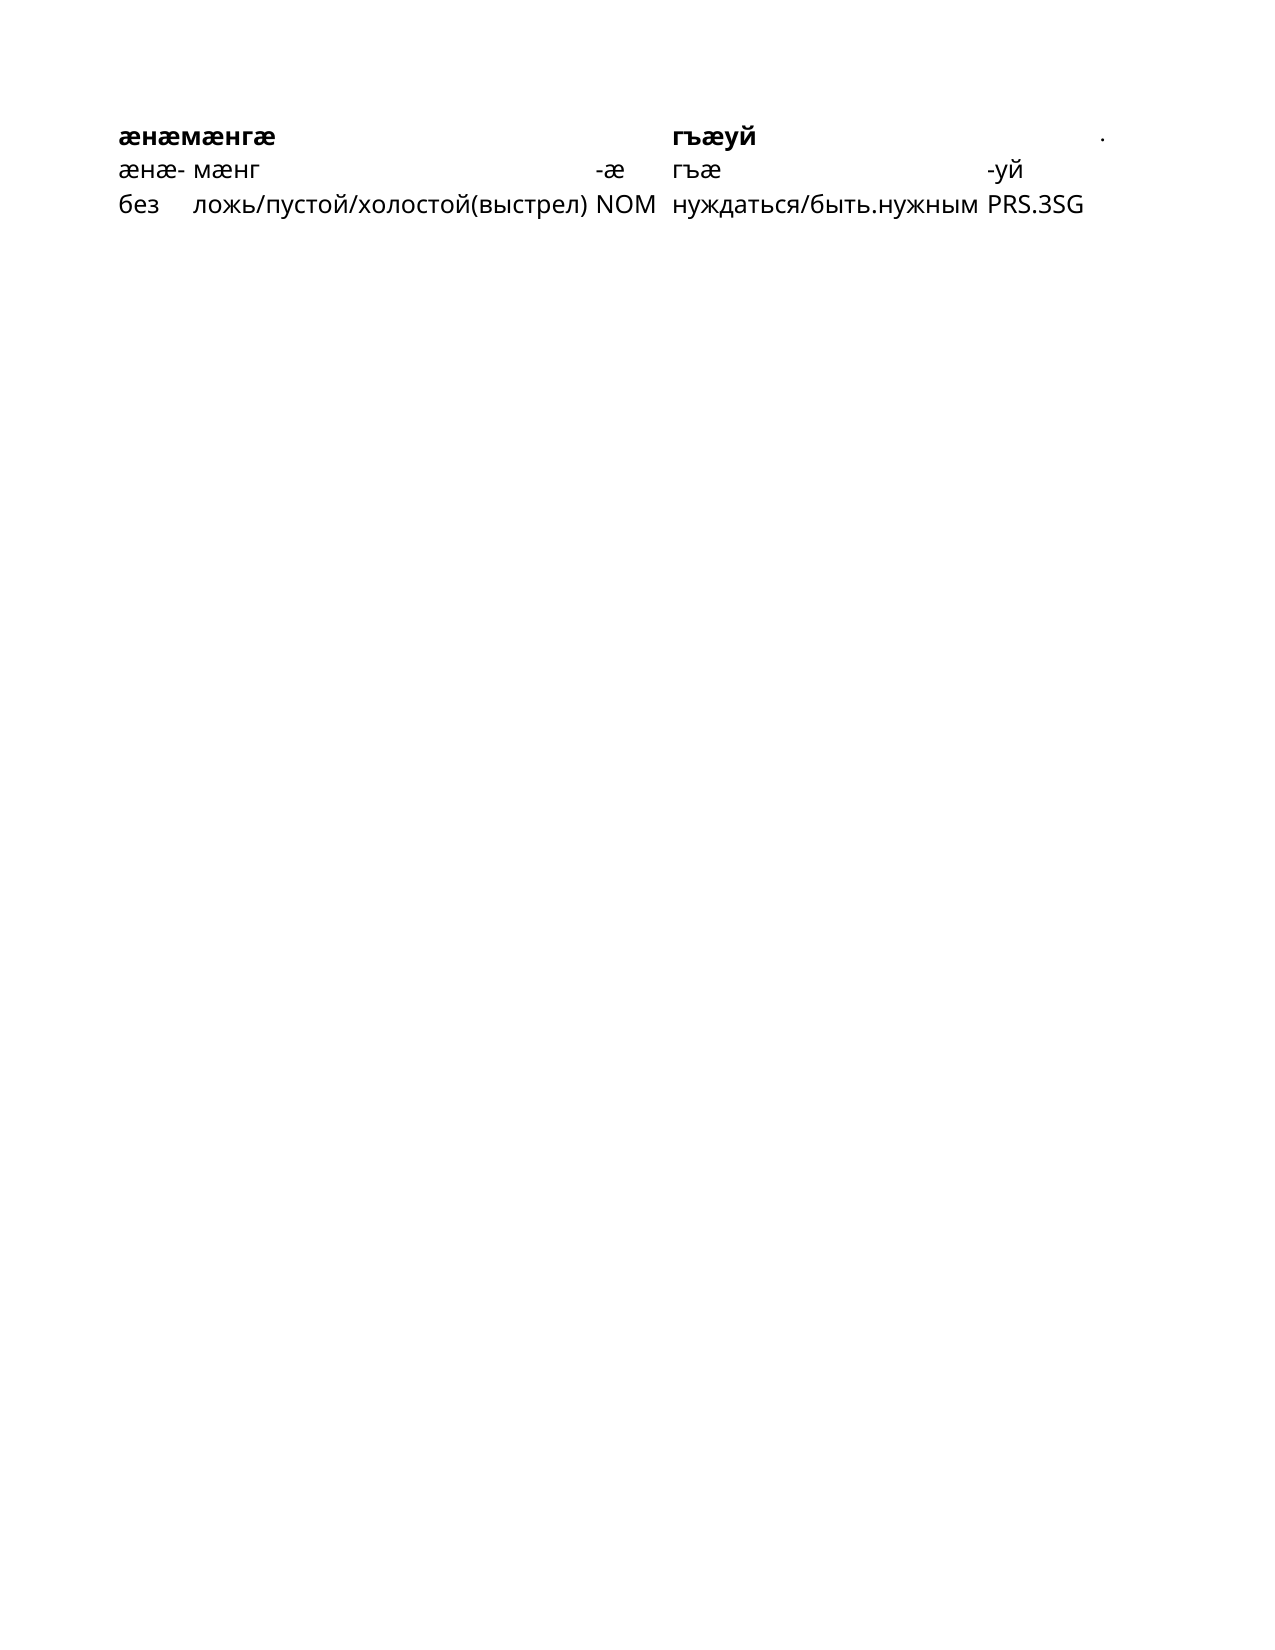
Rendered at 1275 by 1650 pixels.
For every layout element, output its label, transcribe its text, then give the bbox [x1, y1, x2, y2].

text . [1099, 118, 1120, 147]
text мæнг [193, 152, 588, 186]
text æнæмæнгæ [118, 118, 664, 152]
text нуждаться/быть.нужным [672, 186, 979, 220]
text -уй [987, 152, 1084, 186]
text -æ [595, 152, 657, 186]
text гъæуй [672, 118, 1092, 152]
text æнæ- [118, 152, 185, 186]
text PRS.3SG [987, 186, 1084, 220]
text без [118, 186, 185, 220]
text ложь/пустой/холостой(выстрел) [193, 186, 588, 220]
text NOM [595, 186, 657, 220]
text гъæ [672, 152, 979, 186]
